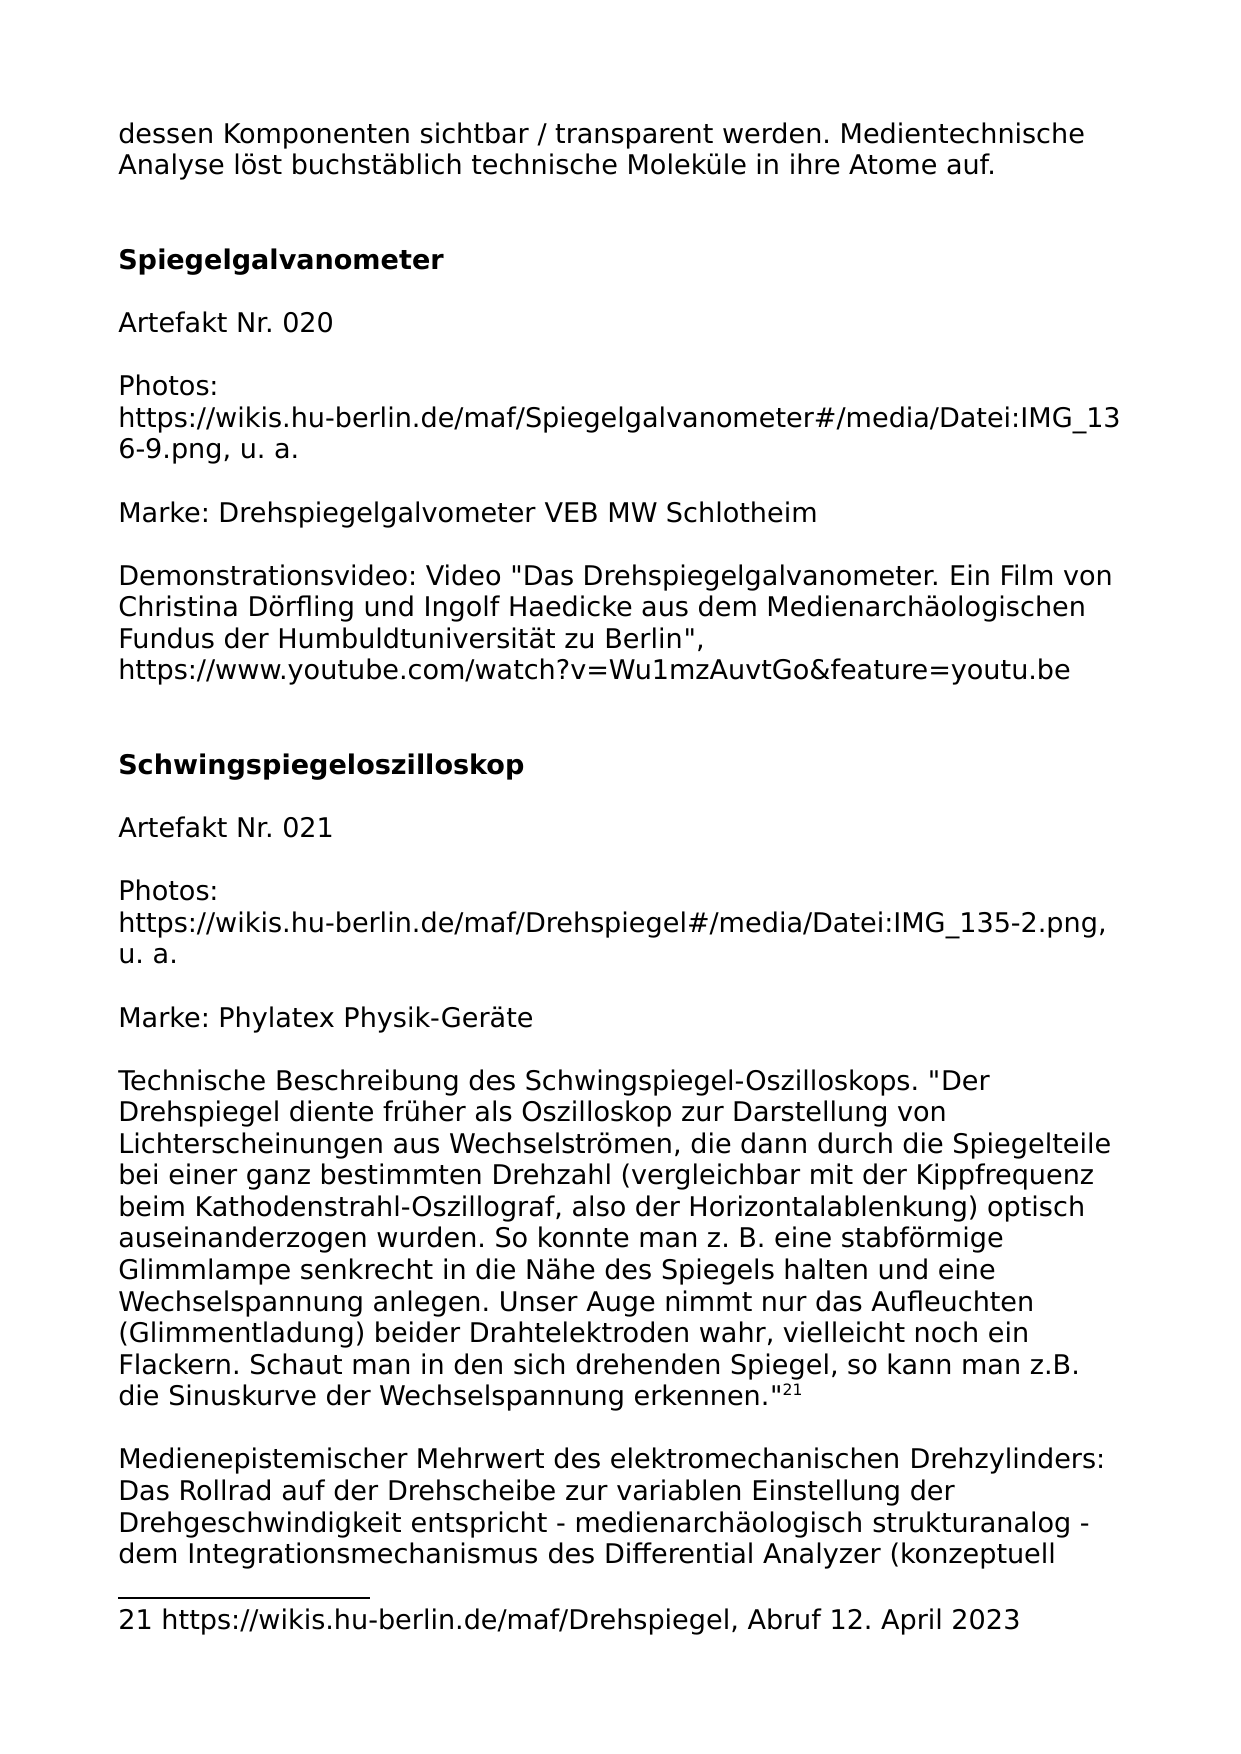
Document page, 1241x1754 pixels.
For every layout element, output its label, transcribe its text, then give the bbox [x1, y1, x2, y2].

text Marke: Phylatex Physik-Geräte [118, 1002, 1122, 1033]
text Schwingspiegeloszilloskop [118, 749, 1122, 781]
text https://wikis.hu-berlin.de/maf/Drehspiegel, Abruf 12. April 2023 [118, 1604, 1122, 1636]
text Photos: https://wikis.hu-berlin.de/maf/Spiegelgalvanometer#/media/Datei:IMG_136-9.png, u. a. [118, 371, 1122, 465]
text Technische Beschreibung des Schwingspiegel-Oszilloskops. "Der Drehspiegel diente früher als Oszilloskop zur Darstellung von Lichterscheinungen aus Wechselströmen, die dann durch die Spiegelteile bei einer ganz bestimmten Drehzahl (vergleichbar mit der Kippfrequenz beim Kathodenstrahl-Oszillograf, also der Horizontalablenkung) optisch auseinanderzogen wurden. So konnte man z. B. eine stabförmige Glimmlampe senkrecht in die Nähe des Spiegels halten und eine Wechselspannung anlegen. Unser Auge nimmt nur das Aufleuchten (Glimmentladung) beider Drahtelektroden wahr, vielleicht noch ein Flackern. Schaut man in den sich drehenden Spiegel, so kann man z.B. die Sinuskurve der Wechselspannung erkennen." [118, 1065, 1122, 1412]
text Spiegelgalvanometer [118, 244, 1122, 276]
text Artefakt Nr. 020 [118, 307, 1122, 339]
text Photos: https://wikis.hu-berlin.de/maf/Drehspiegel#/media/Datei:IMG_135-2.png, u. a. [118, 876, 1122, 970]
text Demonstrationsvideo: Video "Das Drehspiegelgalvanometer. Ein Film von Christina Dörfling und Ingolf Haedicke aus dem Medienarchäologischen Fundus der Humbuldtuniversität zu Berlin", https://www.youtube.com/watch?v=Wu1mzAuvtGo&feature=youtu.be [118, 560, 1122, 686]
text dessen Komponenten sichtbar / transparent werden. Medientechnische Analyse löst buchstäblich technische Moleküle in ihre Atome auf. [118, 118, 1122, 181]
text Artefakt Nr. 021 [118, 812, 1122, 844]
text Marke: Drehspiegelgalvometer VEB MW Schlotheim [118, 497, 1122, 528]
text Medienepistemischer Mehrwert des elektromechanischen Drehzylinders: Das Rollrad auf der Drehscheibe zur variablen Einstellung der Drehgeschwindigkeit entspricht - medienarchäologisch strukturanalog - dem Integrationsmechanismus des Differential Analyzer (konzeptuell [118, 1444, 1122, 1570]
